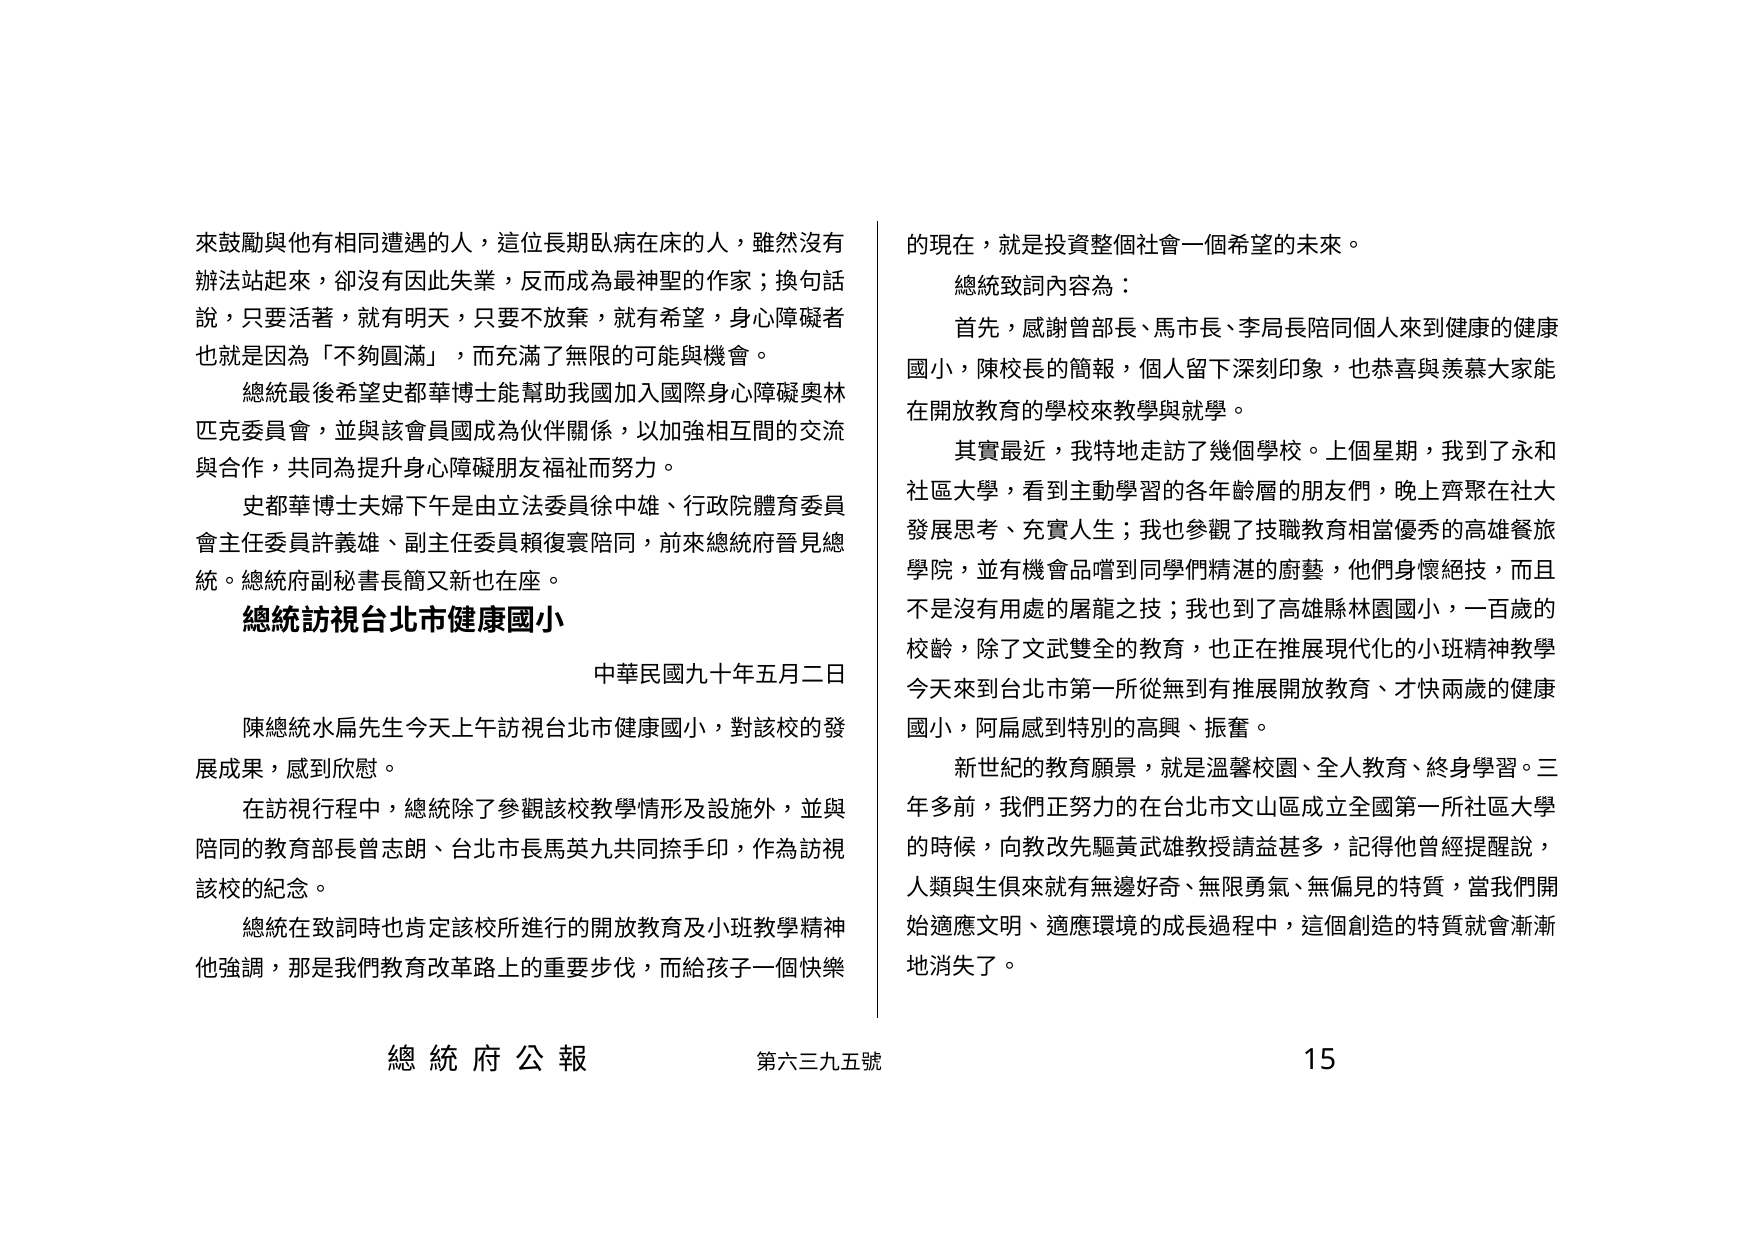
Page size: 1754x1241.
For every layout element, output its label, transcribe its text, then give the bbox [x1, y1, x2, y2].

text 中華民國九十年五月二日 [242, 651, 847, 690]
text 總統最後希望史都華博士能幫助我國加入國際身心障礙奧林匹克委員會，並與該會員國成為伙伴關係，以加強相互間的交流與合作，共同為提升身心障礙朋友福祉而努力。 [195, 372, 847, 484]
text 陳總統水扁先生今天上午訪視台北市健康國小，對該校的發展成果，感到欣慰。 [195, 703, 847, 786]
text 在訪視行程中，總統除了參觀該校教學情形及設施外，並與陪同的教育部長曾志朗、台北市長馬英九共同捺手印，作為訪視該校的紀念。 [195, 786, 847, 905]
text 總統在致詞時也肯定該校所進行的開放教育及小班教學精神，他強調，那是我們教育改革路上的重要步伐，而給孩子一個快樂的現在，就是投資整個社會一個希望的未來。 [195, 905, 847, 984]
text 其實最近，我特地走訪了幾個學校。上個星期，我到了永和社區大學，看到主動學習的各年齡層的朋友們，晚上齊聚在社大，發展思考、充實人生；我也參觀了技職教育相當優秀的高雄餐旅學院，並有機會品嚐到同學們精湛的廚藝，他們身懷絕技，而且不是沒有用處的屠龍之技；我也到了高雄縣林園國小，一百歲的校齡，除了文武雙全的教育，也正在推展現代化的小班精神教學；今天來到台北市第一所從無到有推展開放教育、才快兩歲的健康國小，阿扁感到特別的高興、振奮。 [907, 428, 1559, 744]
text 總統訪視台北市健康國小 [242, 597, 847, 638]
text 新世紀的教育願景，就是溫馨校園、全人教育、終身學習。三年多前，我們正努力的在台北市文山區成立全國第一所社區大學的時候，向教改先驅黃武雄教授請益甚多，記得他曾經提醒說，人類與生俱來就有無邊好奇、無限勇氣、無偏見的特質，當我們開始適應文明、適應環境的成長過程中，這個創造的特質就會漸漸地消失了。 [907, 744, 1559, 982]
text 史都華博士夫婦下午是由立法委員徐中雄、行政院體育委員會主任委員許義雄、副主任委員賴復寰陪同，前來總統府晉見總統。總統府副秘書長簡又新也在座。 [195, 484, 847, 597]
text 總統在致詞時也肯定該校所進行的開放教育及小班教學精神，他強調，那是我們教育改革路上的重要步伐，而給孩子一個快樂的現在，就是投資整個社會一個希望的未來。 [907, 222, 1559, 261]
text 總統致詞內容為： [907, 261, 1559, 303]
text 來鼓勵與他有相同遭遇的人，這位長期臥病在床的人，雖然沒有辦法站起來，卻沒有因此失業，反而成為最神聖的作家；換句話說，只要活著，就有明天，只要不放棄，就有希望，身心障礙者也就是因為「不夠圓滿」，而充滿了無限的可能與機會。 [195, 222, 847, 372]
text 首先，感謝曾部長、馬市長、李局長陪同個人來到健康的健康國小，陳校長的簡報，個人留下深刻印象，也恭喜與羨慕大家能在開放教育的學校來教學與就學。 [907, 303, 1559, 428]
